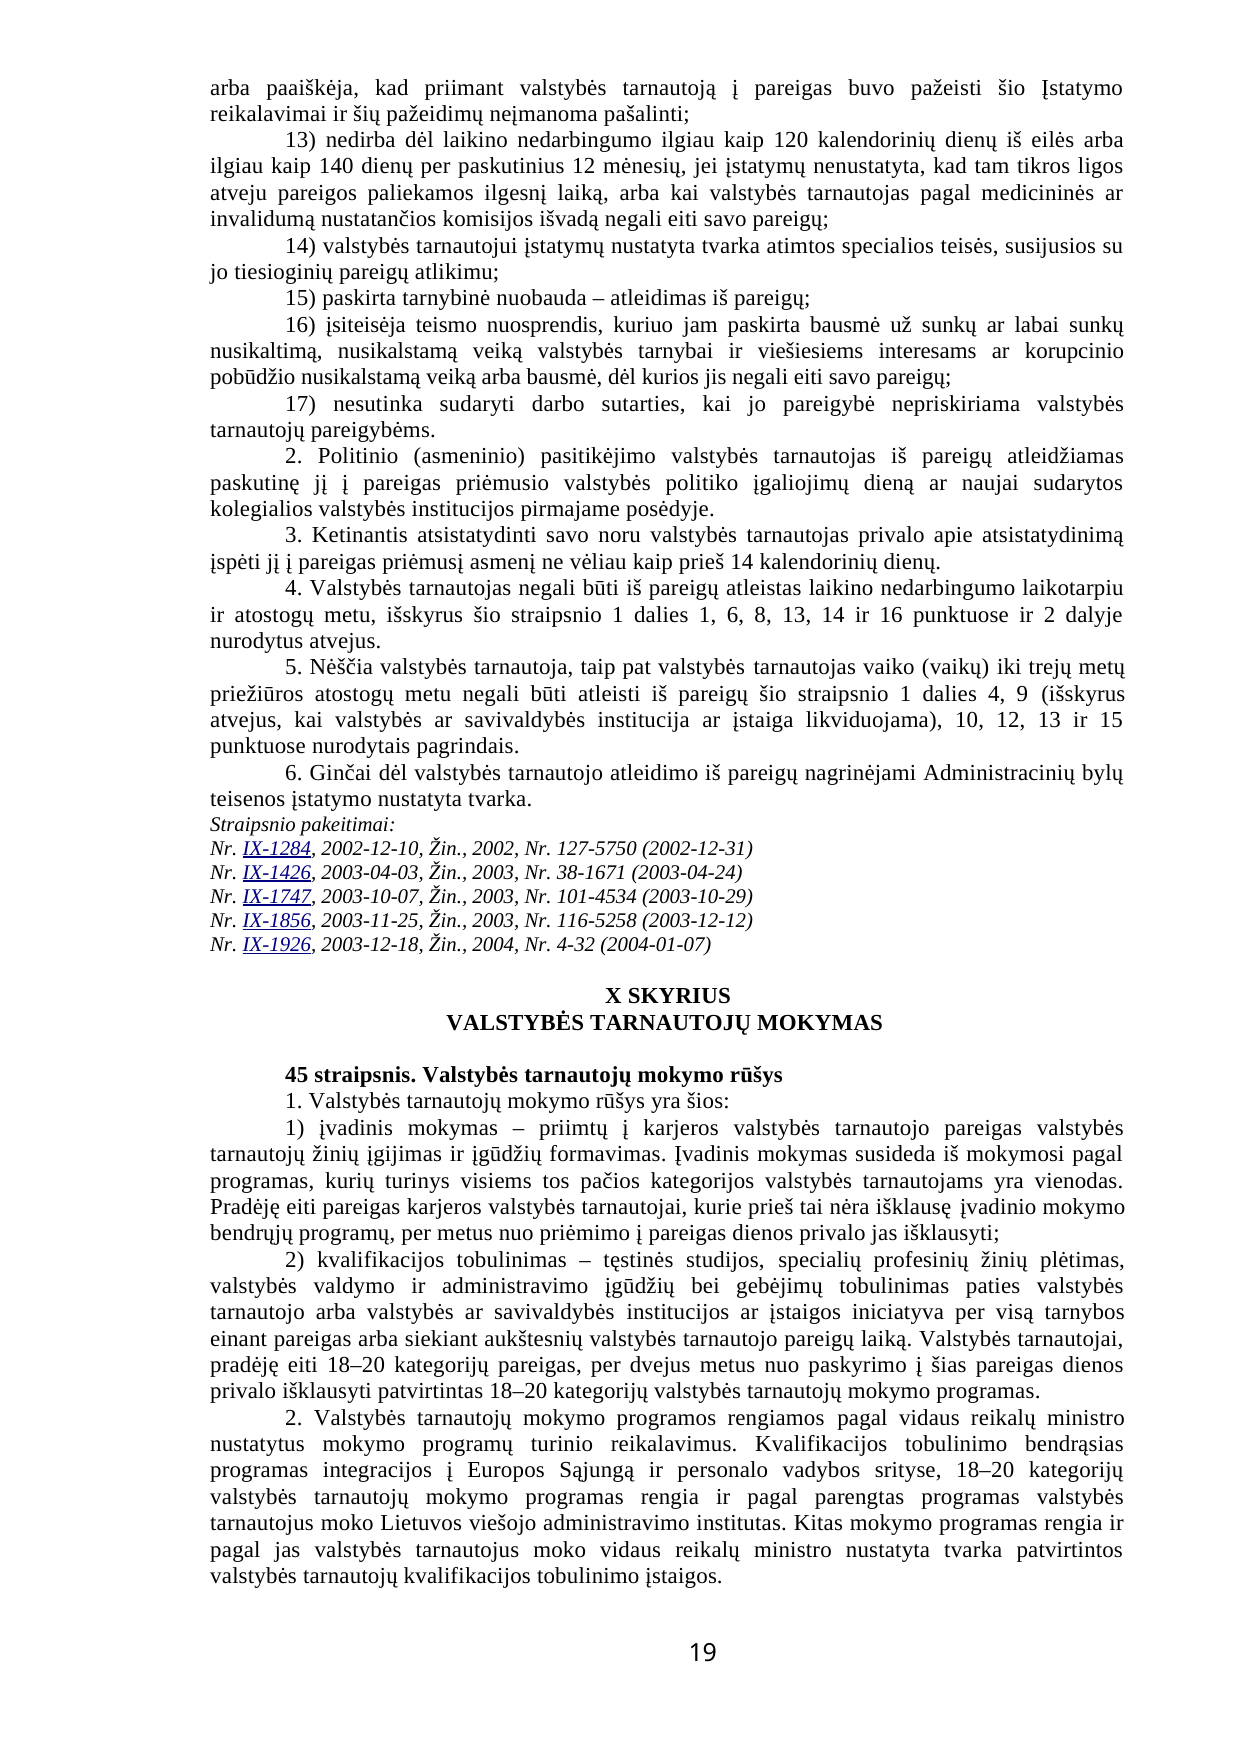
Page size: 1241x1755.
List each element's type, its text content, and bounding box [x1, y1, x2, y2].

text 3. Ketinantis atsistatydinti savo noru valstybės tarnautojas privalo apie atsistatydinimą įspėti jį į pareigas priėmusį asmenį ne vėliau kaip prieš 14 kalendorinių dienų. [210, 522, 1126, 574]
text VALSTYBĖS TARNAUTOJŲ MOKYMAS [210, 1008, 1126, 1035]
text Nr. IX-1926, 2003-12-18, Žin., 2004, Nr. 4-32 (2004-01-07) [210, 932, 1120, 956]
text 45 straipsnis. Valstybės tarnautojų mokymo rūšys [210, 1061, 1126, 1088]
text 2. Politinio (asmeninio) pasitikėjimo valstybės tarnautojas iš pareigų atleidžiamas paskutinę jį į pareigas priėmusio valstybės politiko įgaliojimų dieną ar naujai sudarytos kolegialios valstybės institucijos pirmajame posėdyje. [210, 442, 1126, 522]
text 1. Valstybės tarnautojų mokymo rūšys yra šios: [210, 1088, 1126, 1114]
text 5. Nėščia valstybės tarnautoja, taip pat valstybės tarnautojas vaiko (vaikų) iki trejų metų priežiūros atostogų metu negali būti atleisti iš pareigų šio straipsnio 1 dalies 4, 9 (išskyrus atvejus, kai valstybės ar savivaldybės institucija ar įstaiga likviduojama), 10, 12, 13 ir 15 punktuose nurodytais pagrindais. [210, 653, 1126, 759]
text Nr. IX-1426, 2003-04-03, Žin., 2003, Nr. 38-1671 (2003-04-24) [210, 859, 1120, 884]
text Nr. IX-1284, 2002-12-10, Žin., 2002, Nr. 127-5750 (2002-12-31) [210, 836, 1126, 859]
text Nr. IX-1747, 2003-10-07, Žin., 2003, Nr. 101-4534 (2003-10-29) [210, 884, 1120, 908]
text Straipsnio pakeitimai: [210, 811, 1126, 836]
text 15) paskirta tarnybinė nuobauda – atleidimas iš pareigų; [210, 284, 1126, 311]
text 13) nedirba dėl laikino nedarbingumo ilgiau kaip 120 kalendorinių dienų iš eilės arba ilgiau kaip 140 dienų per paskutinius 12 mėnesių, jei įstatymų nenustatyta, kad tam tikros ligos atveju pareigos paliekamos ilgesnį laiką, arba kai valstybės tarnautojas pagal medicininės ar invalidumą nustatančios komisijos išvadą negali eiti savo pareigų; [210, 126, 1126, 232]
text 1) įvadinis mokymas – priimtų į karjeros valstybės tarnautojo pareigas valstybės tarnautojų žinių įgijimas ir įgūdžių formavimas. Įvadinis mokymas susideda iš mokymosi pagal programas, kurių turinys visiems tos pačios kategorijos valstybės tarnautojams yra vienodas. Pradėję eiti pareigas karjeros valstybės tarnautojai, kurie prieš tai nėra išklausę įvadinio mokymo bendrųjų programų, per metus nuo priėmimo į pareigas dienos privalo jas išklausyti; [210, 1114, 1126, 1246]
subtitle X SKYRIUS [210, 982, 1126, 1008]
text arba paaiškėja, kad priimant valstybės tarnautoją į pareigas buvo pažeisti šio Įstatymo reikalavimai ir šių pažeidimų neįmanoma pašalinti; [210, 73, 1126, 126]
text Nr. IX-1856, 2003-11-25, Žin., 2003, Nr. 116-5258 (2003-12-12) [210, 908, 1120, 932]
text 4. Valstybės tarnautojas negali būti iš pareigų atleistas laikino nedarbingumo laikotarpiu ir atostogų metu, išskyrus šio straipsnio 1 dalies 1, 6, 8, 13, 14 ir 16 punktuose ir 2 dalyje nurodytus atvejus. [210, 574, 1126, 653]
text 2. Valstybės tarnautojų mokymo programos rengiamos pagal vidaus reikalų ministro nustatytus mokymo programų turinio reikalavimus. Kvalifikacijos tobulinimo bendrąsias programas integracijos į Europos Sąjungą ir personalo vadybos srityse, 18–20 kategorijų valstybės tarnautojų mokymo programas rengia ir pagal parengtas programas valstybės tarnautojus moko Lietuvos viešojo administravimo institutas. Kitas mokymo programas rengia ir pagal jas valstybės tarnautojus moko vidaus reikalų ministro nustatyta tvarka patvirtintos valstybės tarnautojų kvalifikacijos tobulinimo įstaigos. [210, 1404, 1126, 1588]
text 6. Ginčai dėl valstybės tarnautojo atleidimo iš pareigų nagrinėjami Administracinių bylų teisenos įstatymo nustatyta tvarka. [210, 759, 1126, 811]
text 2) kvalifikacijos tobulinimas – tęstinės studijos, specialių profesinių žinių plėtimas, valstybės valdymo ir administravimo įgūdžių bei gebėjimų tobulinimas paties valstybės tarnautojo arba valstybės ar savivaldybės institucijos ar įstaigos iniciatyva per visą tarnybos einant pareigas arba siekiant aukštesnių valstybės tarnautojo pareigų laiką. Valstybės tarnautojai, pradėję eiti 18–20 kategorijų pareigas, per dvejus metus nuo paskyrimo į šias pareigas dienos privalo išklausyti patvirtintas 18–20 kategorijų valstybės tarnautojų mokymo programas. [210, 1246, 1126, 1404]
text 16) įsiteisėja teismo nuosprendis, kuriuo jam paskirta bausmė už sunkų ar labai sunkų nusikaltimą, nusikalstamą veiką valstybės tarnybai ir viešiesiems interesams ar korupcinio pobūdžio nusikalstamą veiką arba bausmė, dėl kurios jis negali eiti savo pareigų; [210, 311, 1126, 390]
text 17) nesutinka sudaryti darbo sutarties, kai jo pareigybė nepriskiriama valstybės tarnautojų pareigybėms. [210, 390, 1126, 442]
text 14) valstybės tarnautojui įstatymų nustatyta tvarka atimtos specialios teisės, susijusios su jo tiesioginių pareigų atlikimu; [210, 232, 1126, 284]
